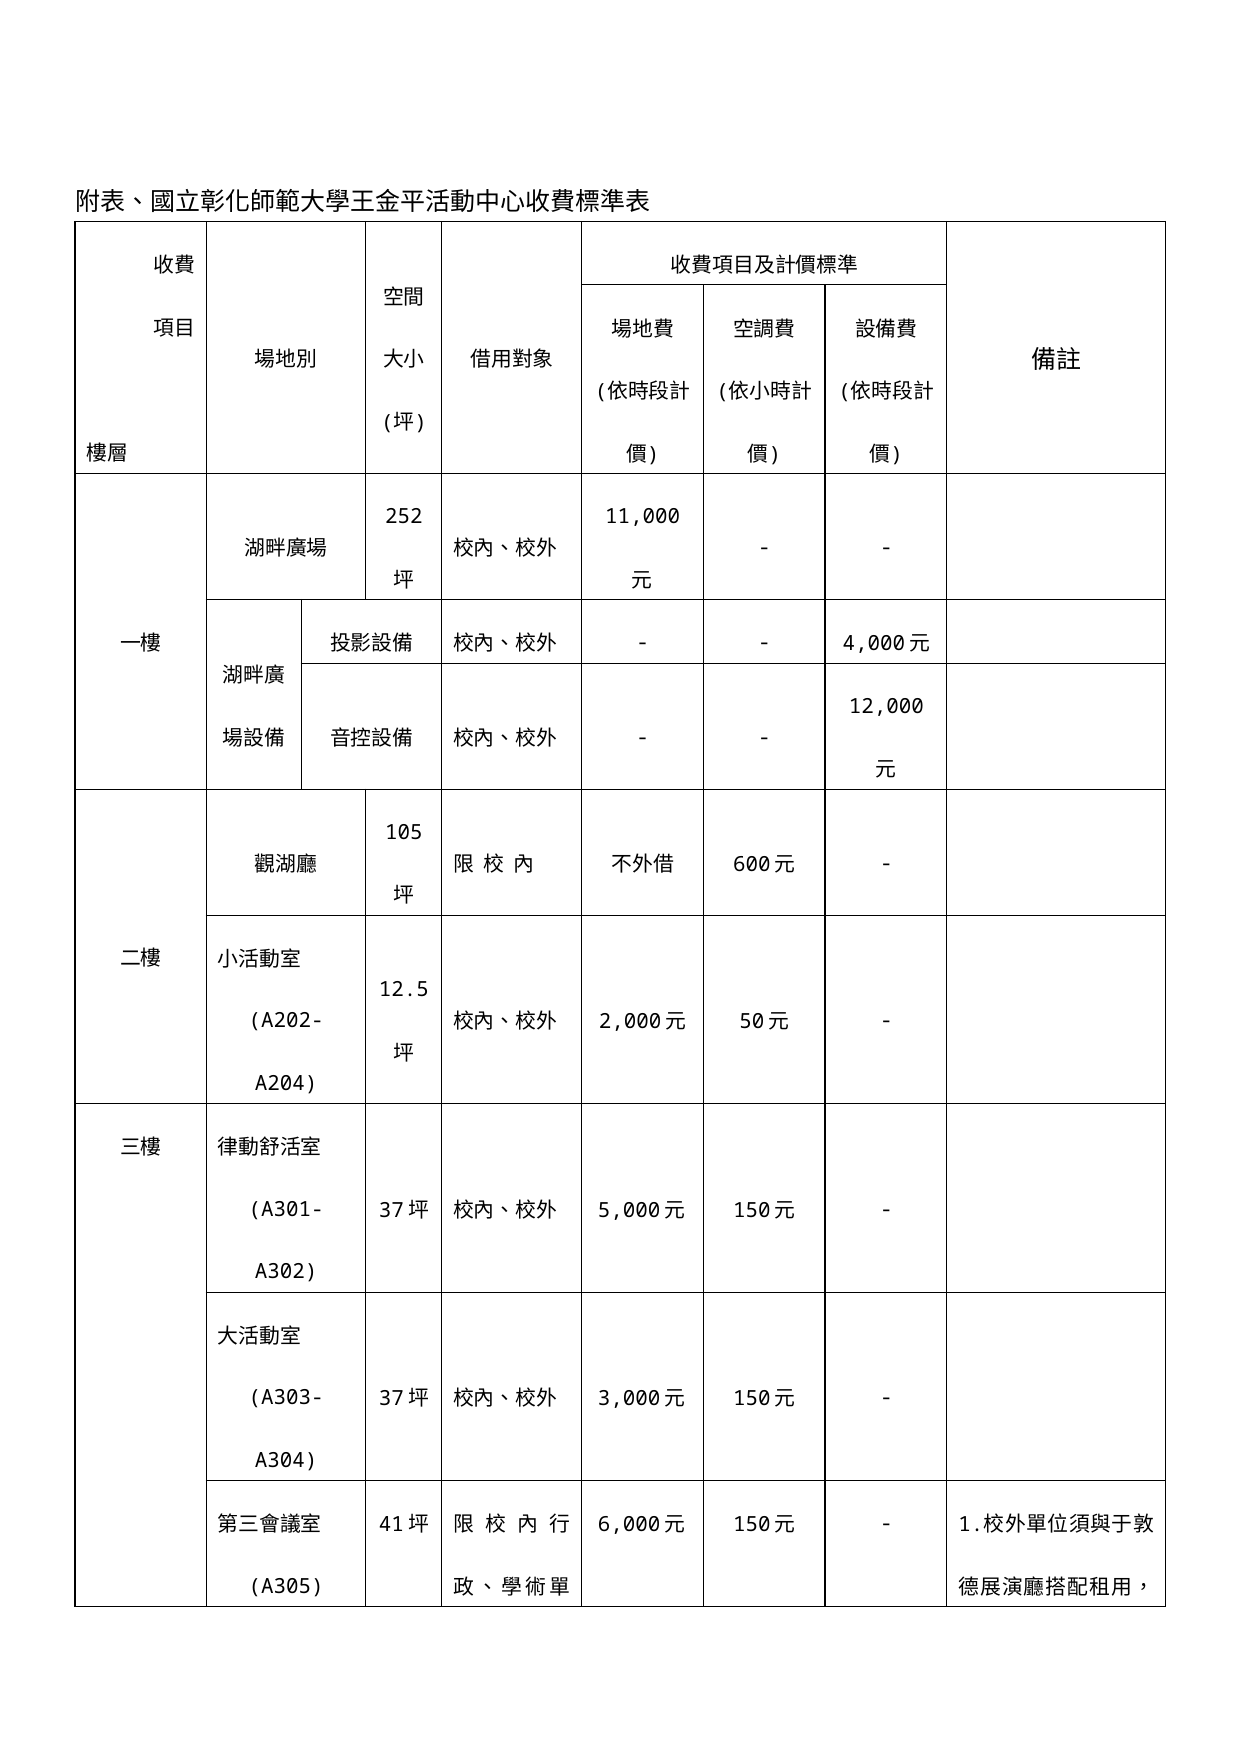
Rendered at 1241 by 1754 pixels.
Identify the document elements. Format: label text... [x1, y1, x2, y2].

table_cell 湖畔廣場 [207, 474, 365, 599]
table_cell [947, 790, 1165, 914]
table_header 場地別 [207, 222, 365, 473]
table_cell 150元 [704, 1104, 824, 1292]
table_cell [947, 1293, 1165, 1480]
table_cell 12.5坪 [366, 916, 441, 1103]
table_cell 37坪 [366, 1293, 441, 1480]
table_cell 1.校外單位須與于敦德展演廳搭配租用， [947, 1481, 1165, 1606]
table_cell 湖畔廣場設備 [207, 600, 301, 788]
table_header 空間大小 (坪) [366, 222, 441, 473]
table_cell - [826, 474, 946, 599]
table_cell 觀湖廳 [207, 790, 365, 914]
table_cell - [582, 664, 703, 788]
table_cell 校內、校外 [442, 664, 581, 788]
table_cell - [704, 600, 824, 662]
table_cell 律動舒活室 (A301-A302) [207, 1104, 365, 1292]
table_cell 105坪 [366, 790, 441, 914]
table_cell 校內、校外 [442, 1293, 581, 1480]
table_cell - [704, 474, 824, 599]
table_cell [947, 600, 1165, 662]
table_cell 第三會議室 (A305) [207, 1481, 365, 1606]
table_cell - [704, 664, 824, 788]
table_cell [947, 474, 1165, 599]
table_cell 150元 [704, 1481, 824, 1606]
text 附表、國立彰化師範大學王金平活動中心收費標準表 [75, 158, 1165, 221]
table_cell 5,000元 [582, 1104, 703, 1292]
table_cell 37坪 [366, 1104, 441, 1292]
table_cell 投影設備 [302, 600, 441, 662]
table_cell - [826, 916, 946, 1103]
table_cell 150元 [704, 1293, 824, 1480]
table_cell - [826, 790, 946, 914]
table_cell - [826, 1481, 946, 1606]
table_cell 不外借 [582, 790, 703, 914]
table_cell 6,000元 [582, 1481, 703, 1606]
table_header 備註 [947, 222, 1165, 473]
table_cell 限校內 [442, 790, 581, 914]
table_cell [947, 916, 1165, 1103]
table_cell 校內、校外 [442, 474, 581, 599]
table_cell 12,000元 [826, 664, 946, 788]
table_header 收費項目及計價標準 [582, 222, 946, 284]
table_cell 4,000元 [826, 600, 946, 662]
table_cell 大活動室 (A303-A304) [207, 1293, 365, 1480]
table_cell 一樓 [76, 474, 206, 788]
table_header 借用對象 [442, 222, 581, 473]
table_cell 11,000元 [582, 474, 703, 599]
table_cell 二樓 [76, 790, 206, 1103]
table_cell 小活動室 (A202-A204) [207, 916, 365, 1103]
table_header 收費 項目 樓層 [76, 222, 206, 473]
table_cell [947, 1104, 1165, 1292]
table_cell 41坪 [366, 1481, 441, 1606]
table_cell 252坪 [366, 474, 441, 599]
table_cell 3,000元 [582, 1293, 703, 1480]
table_cell 校內、校外 [442, 916, 581, 1103]
table_cell - [826, 1293, 946, 1480]
table_cell 2,000元 [582, 916, 703, 1103]
table_cell [947, 664, 1165, 788]
table_cell 三樓 [76, 1104, 206, 1606]
table_cell 校內、校外 [442, 600, 581, 662]
table_cell - [582, 600, 703, 662]
table_cell 50元 [704, 916, 824, 1103]
table_cell 校內、校外 [442, 1104, 581, 1292]
table_cell 場地費 (依時段計價) [582, 285, 703, 473]
table_cell 600元 [704, 790, 824, 914]
table_cell 空調費 (依小時計價) [704, 285, 824, 473]
table_cell 音控設備 [302, 664, 441, 788]
table_cell 設備費 (依時段計價) [826, 285, 946, 473]
table_cell 限校內行政、學術單 [442, 1481, 581, 1606]
table_cell - [826, 1104, 946, 1292]
